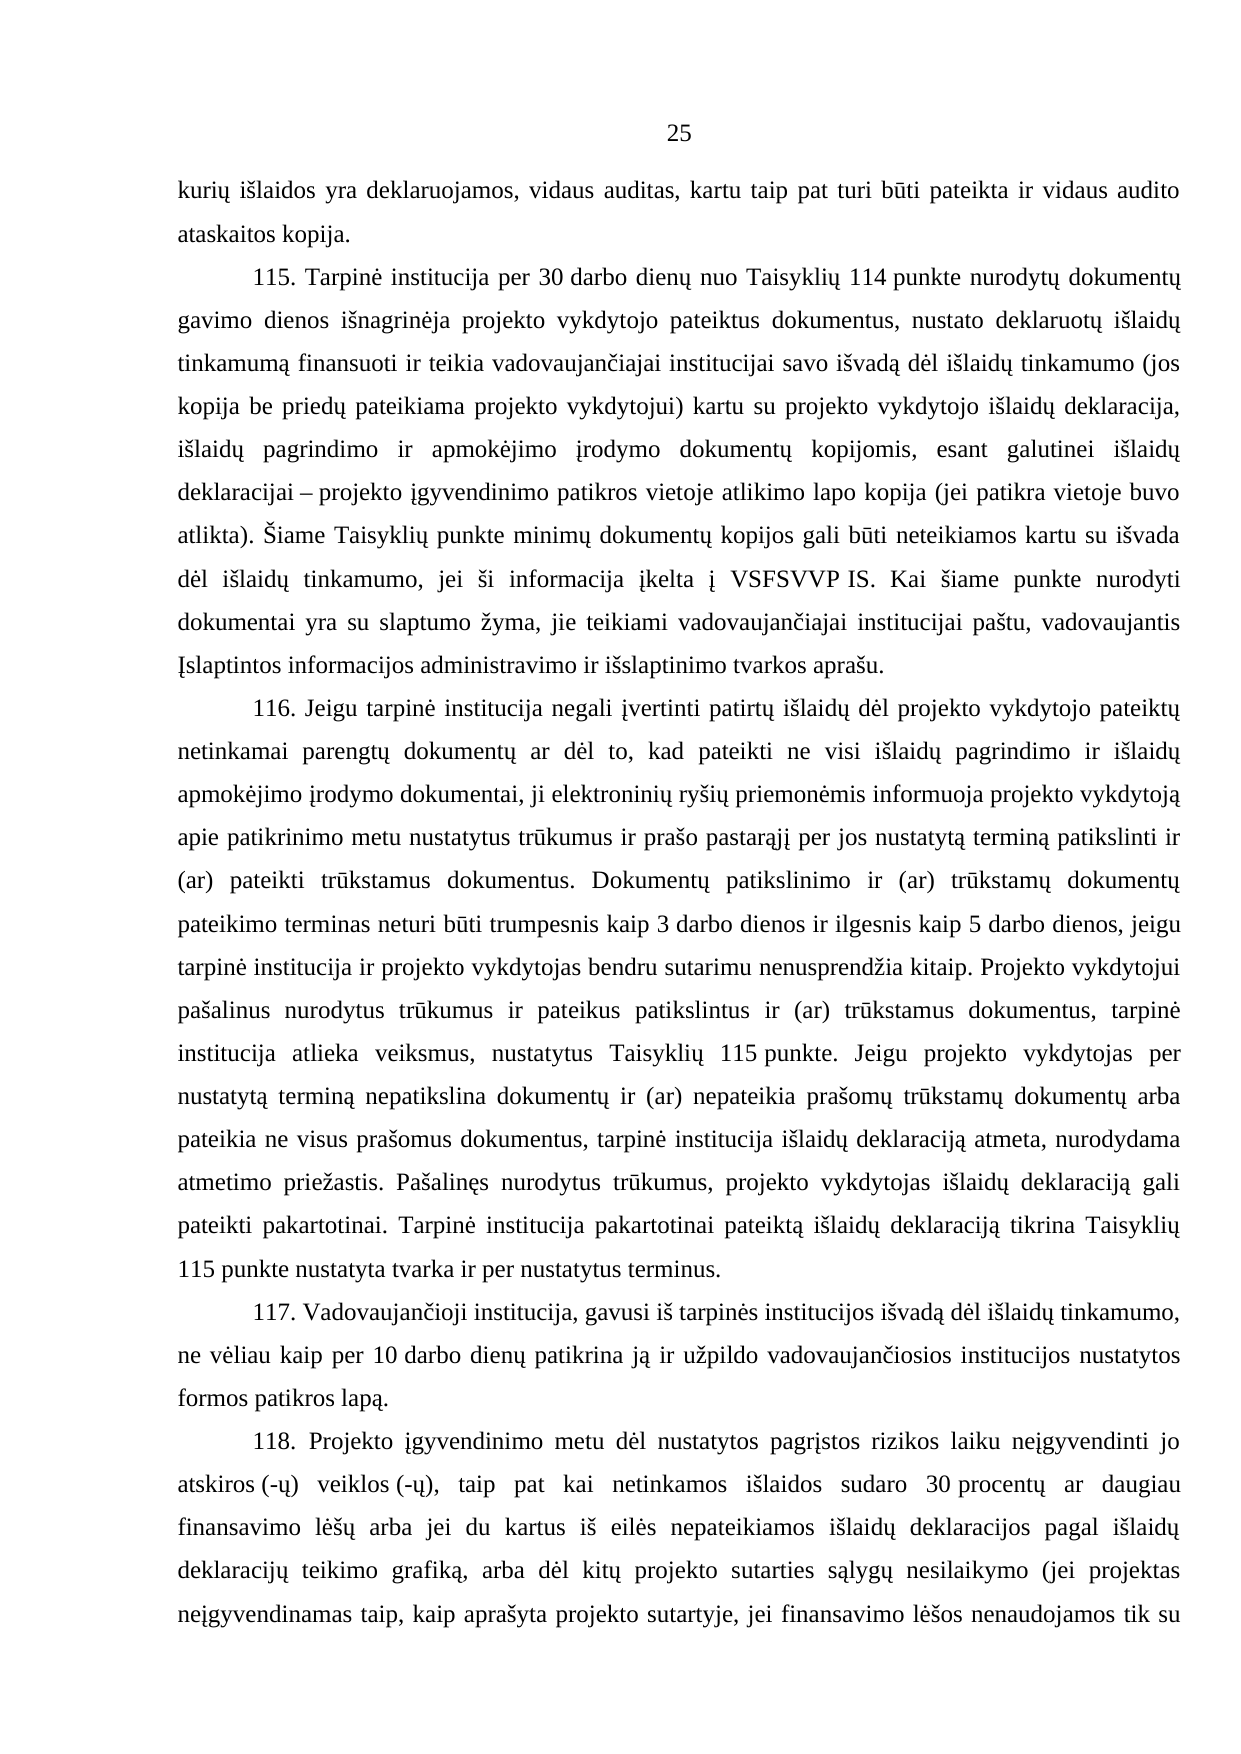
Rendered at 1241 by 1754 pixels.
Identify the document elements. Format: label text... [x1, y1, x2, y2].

text 115. Tarpinė institucija per 30 darbo dienų nuo Taisyklių 114 punkte nurodytų dokumentų gavimo dienos išnagrinėja projekto vykdytojo pateiktus dokumentus, nustato deklaruotų išlaidų tinkamumą finansuoti ir teikia vadovaujančiajai institucijai savo išvadą dėl išlaidų tinkamumo (jos kopija be priedų pateikiama projekto vykdytojui) kartu su projekto vykdytojo išlaidų deklaracija, išlaidų pagrindimo ir apmokėjimo įrodymo dokumentų kopijomis, esant galutinei išlaidų deklaracijai – projekto įgyvendinimo patikros vietoje atlikimo lapo kopija (jei patikra vietoje buvo atlikta). Šiame Taisyklių punkte minimų dokumentų kopijos gali būti neteikiamos kartu su išvada dėl išlaidų tinkamumo, jei ši informacija įkelta į VSFSVVP IS. Kai šiame punkte nurodyti dokumentai yra su slaptumo žyma, jie teikiami vadovaujančiajai institucijai paštu, vadovaujantis Įslaptintos informacijos administravimo ir išslaptinimo tvarkos aprašu. [177, 262, 1181, 679]
text 117. Vadovaujančioji institucija, gavusi iš tarpinės institucijos išvadą dėl išlaidų tinkamumo, ne vėliau kaip per 10 darbo dienų patikrina ją ir užpildo vadovaujančiosios institucijos nustatytos formos patikros lapą. [177, 1297, 1181, 1412]
text 118. Projekto įgyvendinimo metu dėl nustatytos pagrįstos rizikos laiku neįgyvendinti jo atskiros (-ų) veiklos (-ų), taip pat kai netinkamos išlaidos sudaro 30 procentų ar daugiau finansavimo lėšų arba jei du kartus iš eilės nepateikiamos išlaidų deklaracijos pagal išlaidų deklaracijų teikimo grafiką, arba dėl kitų projekto sutarties sąlygų nesilaikymo (jei projektas neįgyvendinamas taip, kaip aprašyta projekto sutartyje, jei finansavimo lėšos nenaudojamos tik su [177, 1426, 1181, 1627]
text 116. Jeigu tarpinė institucija negali įvertinti patirtų išlaidų dėl projekto vykdytojo pateiktų netinkamai parengtų dokumentų ar dėl to, kad pateikti ne visi išlaidų pagrindimo ir išlaidų apmokėjimo įrodymo dokumentai, ji elektroninių ryšių priemonėmis informuoja projekto vykdytoją apie patikrinimo metu nustatytus trūkumus ir prašo pastarąjį per jos nustatytą terminą patikslinti ir (ar) pateikti trūkstamus dokumentus. Dokumentų patikslinimo ir (ar) trūkstamų dokumentų pateikimo terminas neturi būti trumpesnis kaip 3 darbo dienos ir ilgesnis kaip 5 darbo dienos, jeigu tarpinė institucija ir projekto vykdytojas bendru sutarimu nenusprendžia kitaip. Projekto vykdytojui pašalinus nurodytus trūkumus ir pateikus patikslintus ir (ar) trūkstamus dokumentus, tarpinė institucija atlieka veiksmus, nustatytus Taisyklių 115 punkte. Jeigu projekto vykdytojas per nustatytą terminą nepatikslina dokumentų ir (ar) nepateikia prašomų trūkstamų dokumentų arba pateikia ne visus prašomus dokumentus, tarpinė institucija išlaidų deklaraciją atmeta, nurodydama atmetimo priežastis. Pašalinęs nurodytus trūkumus, projekto vykdytojas išlaidų deklaraciją gali pateikti pakartotinai. Tarpinė institucija pakartotinai pateiktą išlaidų deklaraciją tikrina Taisyklių 115 punkte nustatyta tvarka ir per nustatytus terminus. [177, 693, 1181, 1282]
text kurių išlaidos yra deklaruojamos, vidaus auditas, kartu taip pat turi būti pateikta ir vidaus audito ataskaitos kopija. [177, 176, 1181, 247]
